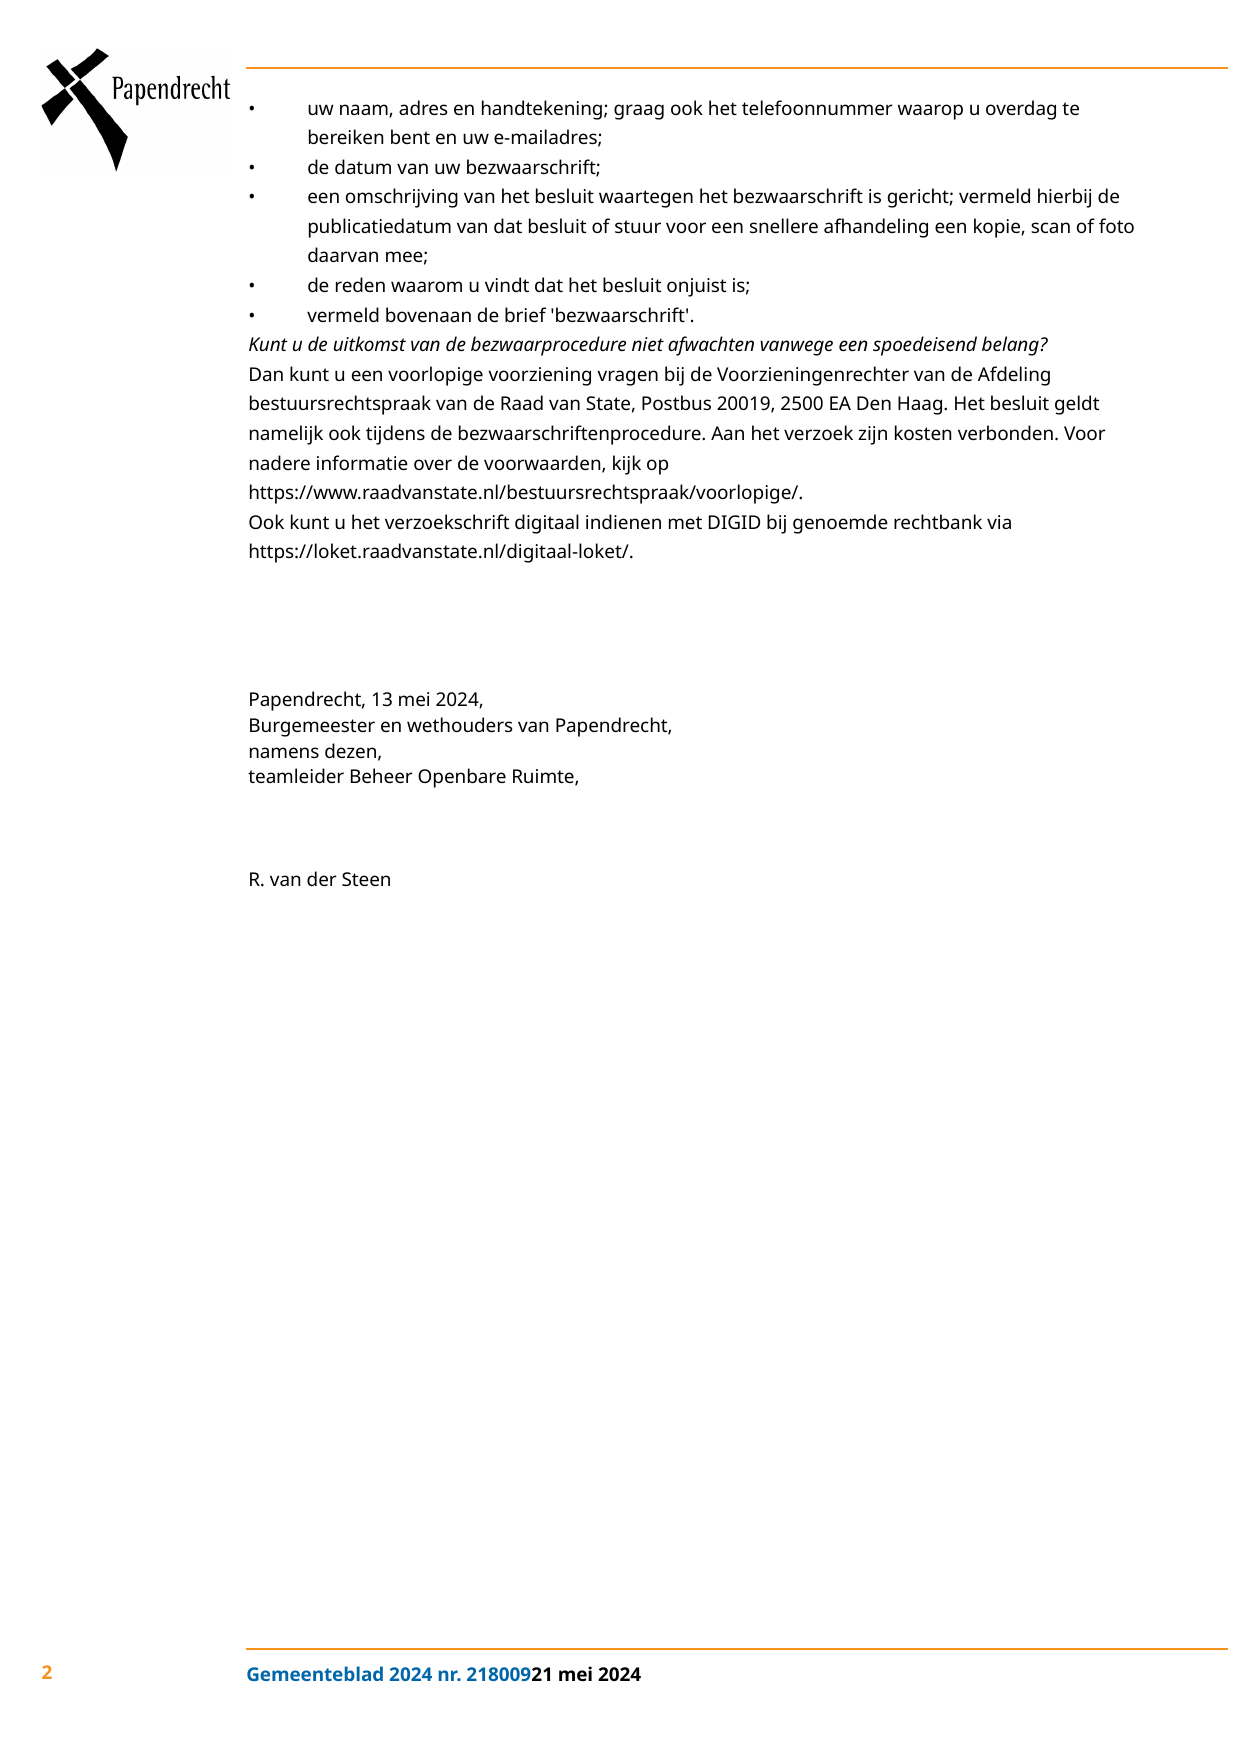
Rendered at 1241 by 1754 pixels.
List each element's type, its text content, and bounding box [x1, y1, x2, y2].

picture [41, 47, 231, 172]
list een omschrijving van het besluit waartegen het bezwaarschrift is gericht; vermeld hierbij de publicatiedatum van dat besluit of stuur voor een snellere afhandeling een kopie, scan of foto daarvan mee; [248, 183, 1152, 268]
list vermeld bovenaan de brief 'bezwaarschrift'. [248, 302, 1152, 328]
list uw naam, adres en handtekening; graag ook het telefoonnummer waarop u overdag te bereiken bent en uw e-mailadres; [248, 95, 1152, 150]
text teamleider Beheer Openbare Ruimte, [248, 764, 1152, 789]
text Papendrecht, 13 mei 2024, [248, 686, 1152, 712]
text Kunt u de uitkomst van de bezwaarprocedure niet afwachten vanwege een spoedeisend belang? [248, 331, 1152, 357]
list de reden waarom u vindt dat het besluit onjuist is; [248, 272, 1152, 298]
text namens dezen, [248, 738, 1152, 764]
list de datum van uw bezwaarschrift; [248, 154, 1152, 180]
text R. van der Steen [248, 867, 1152, 892]
text Dan kunt u een voorlopige voorziening vragen bij de Voorzieningenrechter van de Afdeling bestuursrechtspraak van de Raad van State, Postbus 20019, 2500 EA Den Haag. Het besluit geldt namelijk ook tijdens de bezwaarschriftenprocedure. Aan het verzoek zijn kosten verbonden. Voor nadere informatie over de voorwaarden, kijk op https://www.raadvanstate.nl/bestuursrechtspraak/voorlopige/. [248, 361, 1152, 505]
text Burgemeester en wethouders van Papendrecht, [248, 712, 1152, 738]
text Ook kunt u het verzoekschrift digitaal indienen met DIGID bij genoemde rechtbank via https://loket.raadvanstate.nl/digitaal-loket/. [248, 509, 1152, 564]
